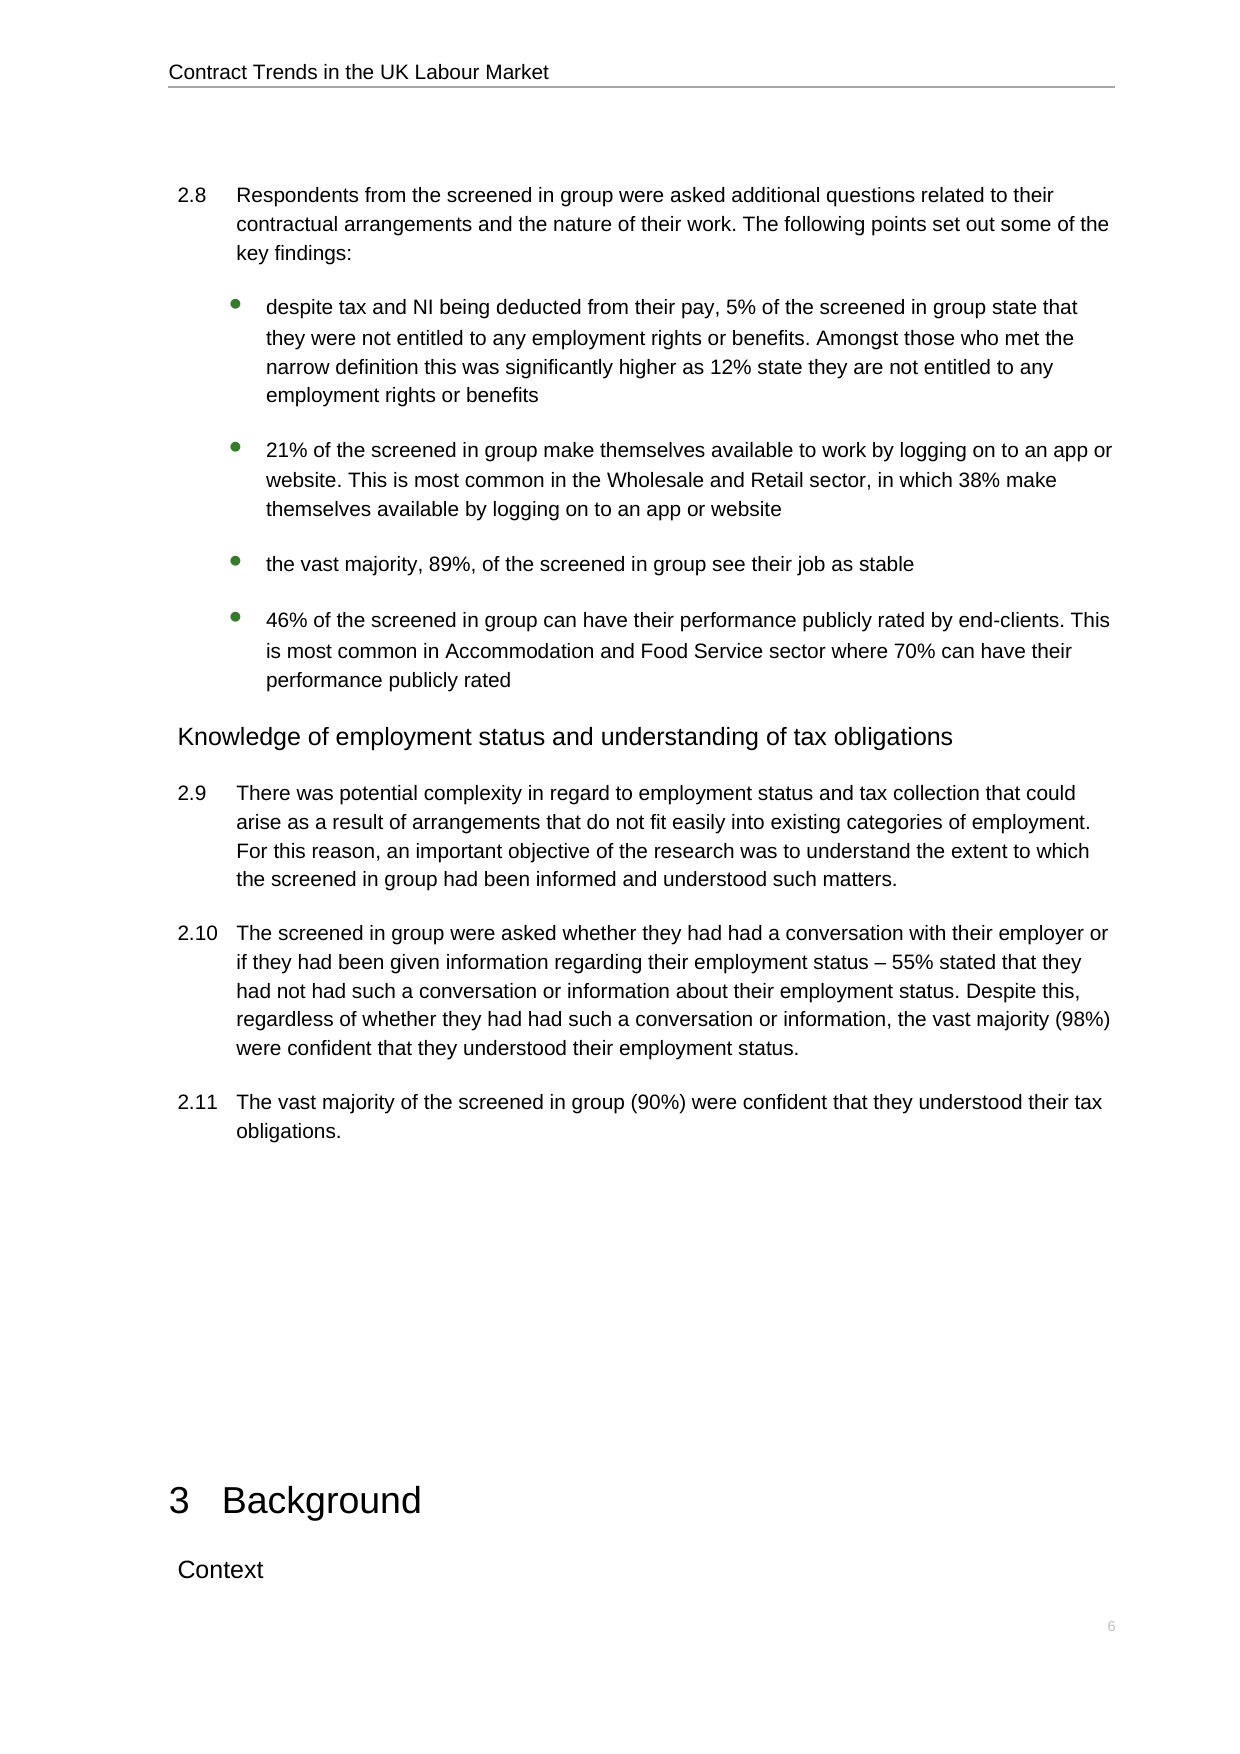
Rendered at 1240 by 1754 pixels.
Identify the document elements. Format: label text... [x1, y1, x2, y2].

text Knowledge of employment status and understanding of tax obligations [177, 722, 1115, 750]
list 46% of the screened in group can have their performance publicly rated by end-clients. This is most common in Accommodation and Food Service sector where 70% can have their performance publicly rated [230, 608, 1115, 692]
list the vast majority, 89%, of the screened in group see their job as stable [230, 551, 1115, 577]
list Respondents from the screened in group were asked additional questions related to their contractual arrangements and the nature of their work. The following points set out some of the key findings: [177, 183, 1115, 264]
text Context [177, 1555, 1115, 1584]
list despite tax and NI being deducted from their pay, 5% of the screened in group state that they were not entitled to any employment rights or benefits. Amongst those who met the narrow definition this was significantly higher as 12% state they are not entitled to any employment rights or benefits [230, 294, 1115, 407]
subtitle Background [168, 1478, 1115, 1522]
list There was potential complexity in regard to employment status and tax collection that could arise as a result of arrangements that do not fit easily into existing categories of employment. For this reason, an important objective of the research was to understand the extent to which the screened in group had been informed and understood such matters. [177, 781, 1115, 891]
list The screened in group were asked whether they had had a conversation with their employer or if they had been given information regarding their employment status – 55% stated that they had not had such a conversation or information about their employment status. Despite this, regardless of whether they had had such a conversation or information, the vast majority (98%) were confident that they understood their employment status. [177, 921, 1115, 1060]
list 21% of the screened in group make themselves available to work by logging on to an app or website. This is most common in the Wholesale and Retail sector, in which 38% make themselves available by logging on to an app or website [230, 437, 1115, 521]
list The vast majority of the screened in group (90%) were confident that they understood their tax obligations. [177, 1090, 1115, 1142]
